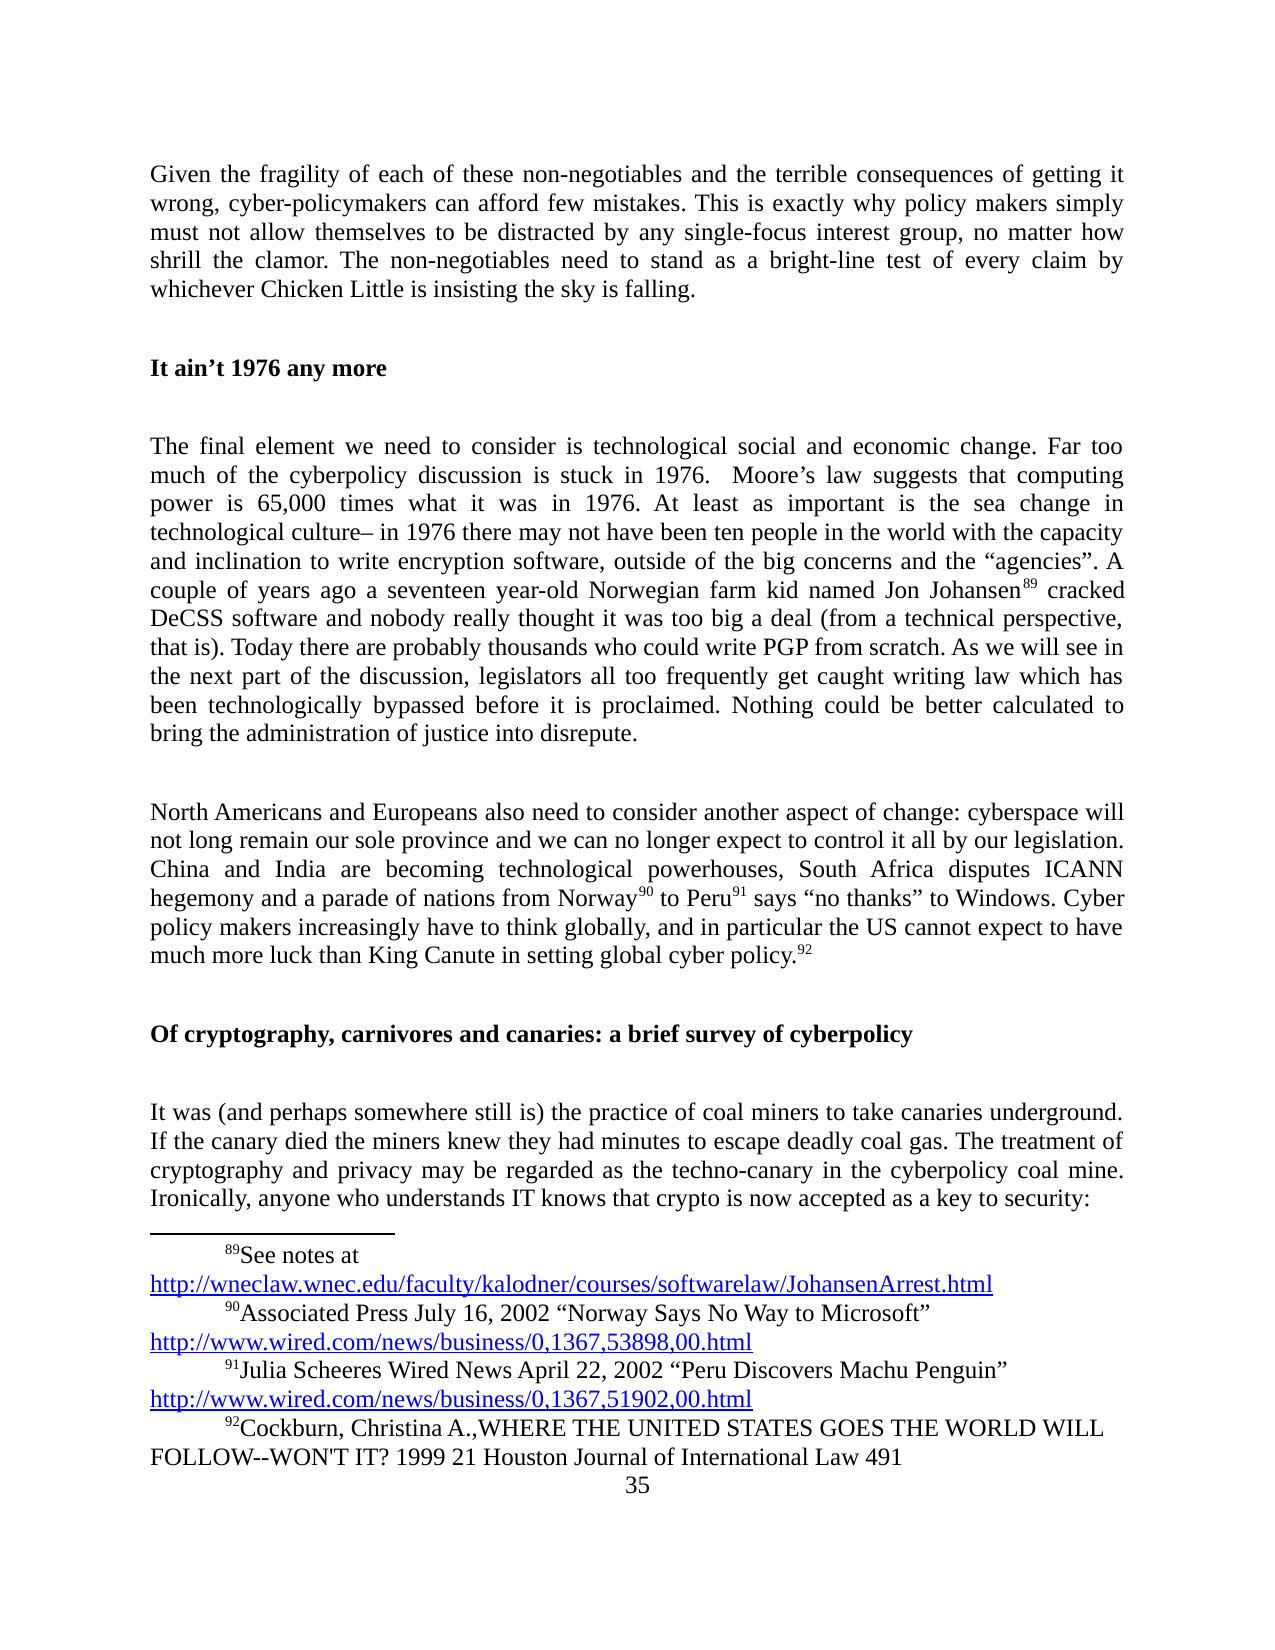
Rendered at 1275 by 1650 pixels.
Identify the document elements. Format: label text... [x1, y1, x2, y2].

text Julia Scheeres Wired News April 22, 2002 “Peru Discovers Machu Penguin” [150, 1356, 1125, 1384]
text Given the fragility of each of these non-negotiables and the terrible consequences of getting it wrong, cyber-policymakers can afford few mistakes. This is exactly why policy makers simply must not allow themselves to be distracted by any single-focus interest group, no matter how shrill the clamor. The non-negotiables need to stand as a bright-line test of every claim by whichever Chicken Little is insisting the sky is falling. [150, 159, 1125, 303]
text Associated Press July 16, 2002 “Norway Says No Way to Microsoft” http://www.wired.com/news/business/0,1367,53898,00.html [150, 1298, 1125, 1356]
text Cockburn, Christina A.,WHERE THE UNITED STATES GOES THE WORLD WILL FOLLOW--WON'T IT? 1999 21 Houston Journal of International Law 491 [150, 1413, 1125, 1471]
text North Americans and Europeans also need to consider another aspect of change: cyberspace will not long remain our sole province and we can no longer expect to control it all by our legislation. China and India are becoming technological powerhouses, South Africa disputes ICANN hegemony and a parade of nations from Norway to Peru says “no thanks” to Windows. Cyber policy makers increasingly have to think globally, and in particular the US cannot expect to have much more luck than King Canute in setting global cyber policy. [150, 797, 1125, 969]
text Of cryptography, carnivores and canaries: a brief survey of cyberpolicy [150, 1019, 1125, 1048]
text The final element we need to consider is technological social and economic change. Far too much of the cyberpolicy discussion is stuck in 1976. Moore’s law suggests that computing power is 65,000 times what it was in 1976. At least as important is the sea change in technological culture– in 1976 there may not have been ten people in the world with the capacity and inclination to write encryption software, outside of the big concerns and the “agencies”. A couple of years ago a seventeen year-old Norwegian farm kid named Jon Johansen cracked DeCSS software and nobody really thought it was too big a deal (from a technical perspective, that is). Today there are probably thousands who could write PGP from scratch. As we will see in the next part of the discussion, legislators all too frequently get caught writing law which has been technologically bypassed before it is proclaimed. Nothing could be better calculated to bring the administration of justice into disrepute. [150, 431, 1125, 747]
text http://www.wired.com/news/business/0,1367,51902,00.html [150, 1384, 1125, 1413]
text It ain’t 1976 any more [150, 353, 1125, 381]
text See notes at http://wneclaw.wnec.edu/faculty/kalodner/courses/softwarelaw/JohansenArrest.html [150, 1241, 1125, 1298]
text It was (and perhaps somewhere still is) the practice of coal miners to take canaries underground. If the canary died the miners knew they had minutes to escape deadly coal gas. The treatment of cryptography and privacy may be regarded as the techno-canary in the cyberpolicy coal mine. Ironically, anyone who understands IT knows that crypto is now accepted as a key to security: [150, 1097, 1125, 1212]
